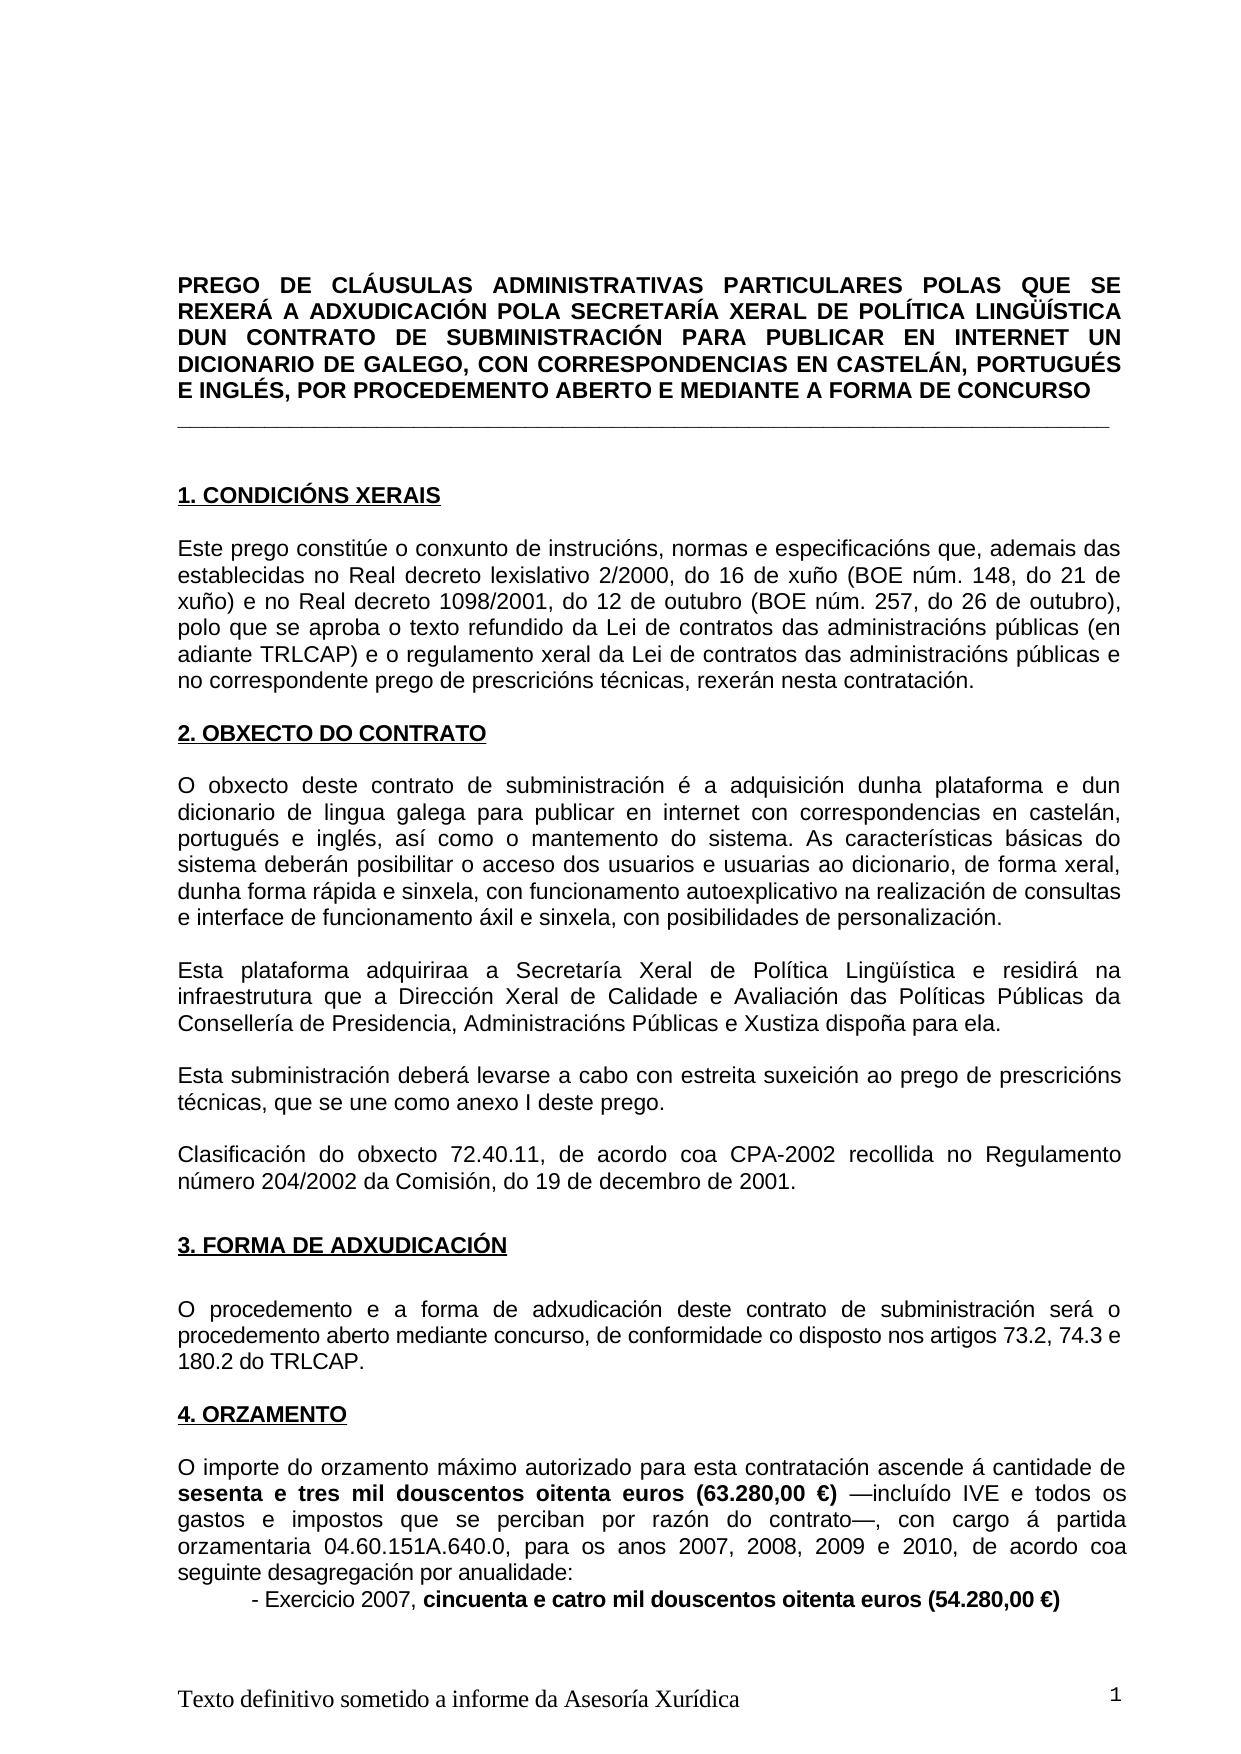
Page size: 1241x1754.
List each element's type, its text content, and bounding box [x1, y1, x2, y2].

text O obxecto deste contrato de subministración é a adquisición dunha plataforma e dun dicionario de lingua galega para publicar en internet con correspondencias en castelán, portugués e inglés, así como o mantemento do sistema. As características básicas do sistema deberán posibilitar o acceso dos usuarios e usuarias ao dicionario, de forma xeral, dunha forma rápida e sinxela, con funcionamento autoexplicativo na realización de consultas e interface de funcionamento áxil e sinxela, con posibilidades de personalización. [177, 772, 1122, 931]
text 2. OBXECTO DO CONTRATO [177, 720, 1122, 746]
text Esta subministración deberá levarse a cabo con estreita suxeición ao prego de prescricións técnicas, que se une como anexo I deste prego. [177, 1062, 1122, 1115]
text O importe do orzamento máximo autorizado para esta contratación ascende á cantidade de sesenta e tres mil douscentos oitenta euros (63.280,00 €) —incluído IVE e todos os gastos e impostos que se perciban por razón do contrato—, con cargo á partida orzamentaria 04.60.151A.640.0, para os anos 2007, 2008, 2009 e 2010, de acordo coa seguinte desagregación por anualidade: [177, 1454, 1127, 1586]
text O procedemento e a forma de adxudicación deste contrato de subministración será o procedemento aberto mediante concurso, de conformidade co disposto nos artigos 73.2, 74.3 e 180.2 do TRLCAP. [177, 1296, 1122, 1375]
text 4. ORZAMENTO [177, 1401, 1122, 1427]
text Este prego constitúe o conxunto de instrucións, normas e especificacións que, ademais das establecidas no Real decreto lexislativo 2/2000, do 16 de xuño (BOE núm. 148, do 21 de xuño) e no Real decreto 1098/2001, do 12 de outubro (BOE núm. 257, do 26 de outubro), polo que se aproba o texto refundido da Lei de contratos das administracións públicas (en adiante TRLCAP) e o regulamento xeral da Lei de contratos das administracións públicas e no correspondente prego de prescricións técnicas, rexerán nesta contratación. [177, 535, 1122, 693]
text - Exercicio 2007, cincuenta e catro mil douscentos oitenta euros (54.280,00 €) [251, 1586, 1127, 1612]
text Esta plataforma adquiriraa a Secretaría Xeral de Política Lingüística e residirá na infraestrutura que a Dirección Xeral de Calidade e Avaliación das Políticas Públicas da Consellería de Presidencia, Administracións Públicas e Xustiza dispoña para ela. [177, 957, 1122, 1036]
text Clasificación do obxecto 72.40.11, de acordo coa CPA-2002 recollida no Regulamento número 204/2002 da Comisión, do 19 de decembro de 2001. [177, 1141, 1122, 1194]
text PREGO DE CLÁUSULAS ADMINISTRATIVAS PARTICULARES POLAS QUE SE REXERÁ A ADXUDICACIÓN POLA SECRETARÍA XERAL DE POLÍTICA LINGÜÍSTICA DUN CONTRATO DE SUBMINISTRACIÓN PARA PUBLICAR EN INTERNET UN DICIONARIO DE GALEGO, CON CORRESPONDENCIAS EN CASTELÁN, PORTUGUÉS E INGLÉS, POR PROCEDEMENTO ABERTO E MEDIANTE A FORMA DE CONCURSO [177, 272, 1122, 403]
text 1. CONDICIÓNS XERAIS [177, 482, 1122, 509]
text 3. FORMA DE ADXUDICACIÓN [177, 1232, 1122, 1258]
text ___________________________________________________________________________ [177, 403, 1122, 430]
